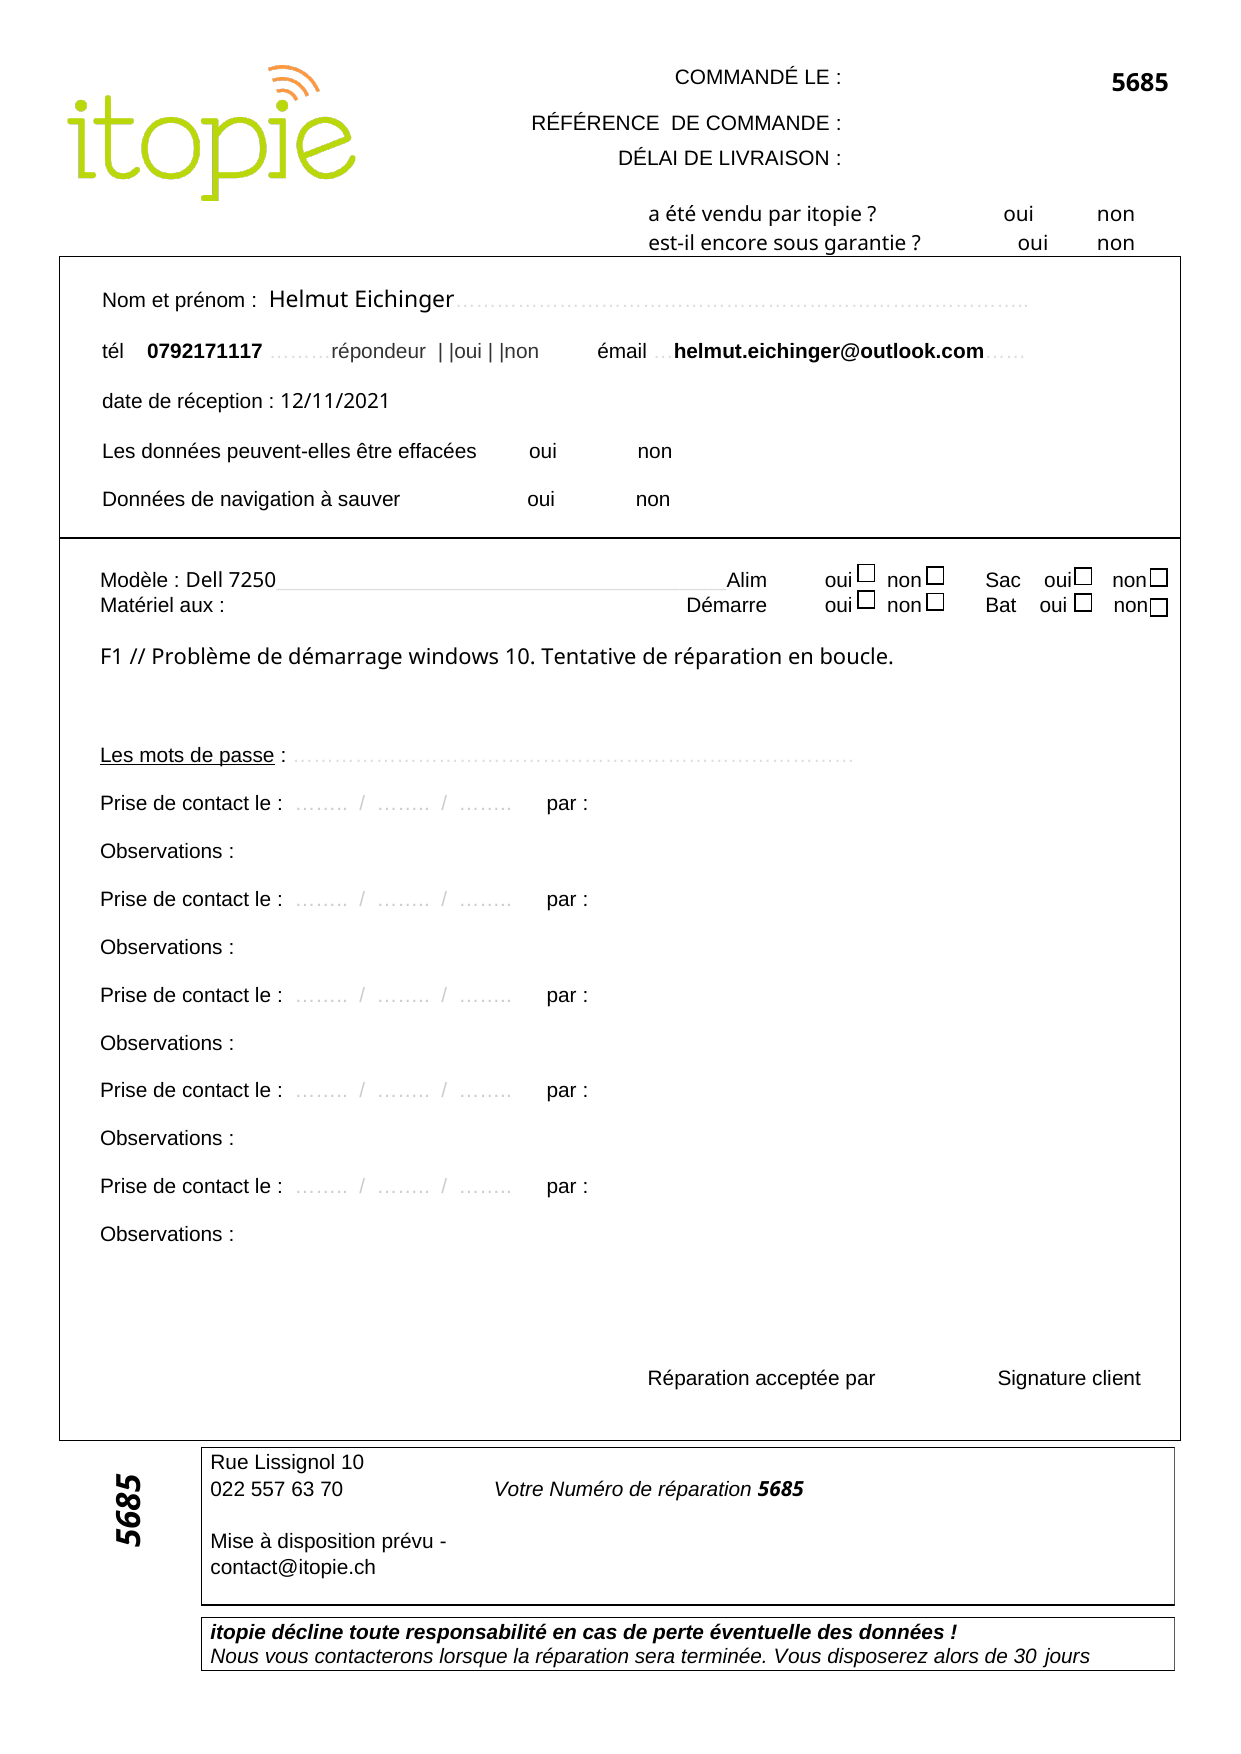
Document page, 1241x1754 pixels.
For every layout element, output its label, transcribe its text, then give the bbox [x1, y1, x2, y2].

table_cell [847, 105, 1180, 140]
text Prise de contact le : …….. / …….. / …….. par : [60, 1171, 1180, 1198]
text Observations : [60, 1027, 1180, 1054]
text Les données peuvent-elles être effacées oui non [60, 436, 1180, 463]
text Observations : [60, 1123, 1180, 1150]
table_header Rue Lissignol 10 022 557 63 70 Votre Numéro de réparation 5685 Mise à disposition prévu - contact@itopie.ch [195, 1441, 1180, 1611]
text Matériel aux : Démarre oui non Bat oui non [60, 590, 1180, 617]
text Observations : [60, 931, 1180, 958]
table_header 5685 [847, 59, 1180, 104]
text Observations : [60, 836, 1180, 863]
text Prise de contact le : …….. / …….. / …….. par : [60, 788, 1180, 815]
text F1 // Problème de démarrage windows 10. Tentative de réparation en boucle. [60, 638, 1180, 671]
text Prise de contact le : …….. / …….. / …….. par : [60, 883, 1180, 911]
text Modèle : Dell 7250 Alim oui non Sac oui non [879, 562, 925, 590]
text tél 0792171117 ………répondeur | |oui | |non émail …helmut.eichinger@outlook.com…… [60, 335, 1180, 362]
table_cell RÉFÉRENCE DE COMMANDE : [490, 105, 847, 140]
table_cell itopie décline toute responsabilité en cas de perte éventuelle des données ! Nous vous contacterons lorsque la réparation sera terminée. Vous disposerez alors de 30 jours [195, 1611, 1180, 1677]
text Observations : [60, 1219, 1180, 1246]
text Prise de contact le : …….. / …….. / …….. par : [60, 979, 1180, 1006]
table_cell DÉLAI DE LIVRAISON : [490, 140, 847, 175]
text Modèle : Dell 7250 Alim oui non Sac oui non [60, 562, 856, 590]
text Données de navigation à sauver oui non [60, 484, 1180, 511]
table_cell [847, 140, 1180, 175]
text est-il encore sous garantie ? oui non [59, 228, 1181, 256]
text date de réception : 12/11/2021 [60, 383, 1180, 415]
text Les mots de passe : ……………………………………………………………………… [60, 740, 1180, 767]
table_header COMMANDÉ LE : [490, 59, 847, 104]
text Modèle : Dell 7250 Alim oui non Sac oui non [948, 562, 1180, 590]
text Nom et prénom : Helmut Eichinger……………………………………………………………………….. [60, 280, 1180, 314]
text a été vendu par itopie ? oui non [59, 199, 1181, 228]
table_header 5685 [59, 1441, 195, 1677]
picture [67, 65, 356, 201]
text Prise de contact le : …….. / …….. / …….. par : [60, 1075, 1180, 1102]
text Réparation acceptée par Signature client [60, 1363, 1180, 1390]
